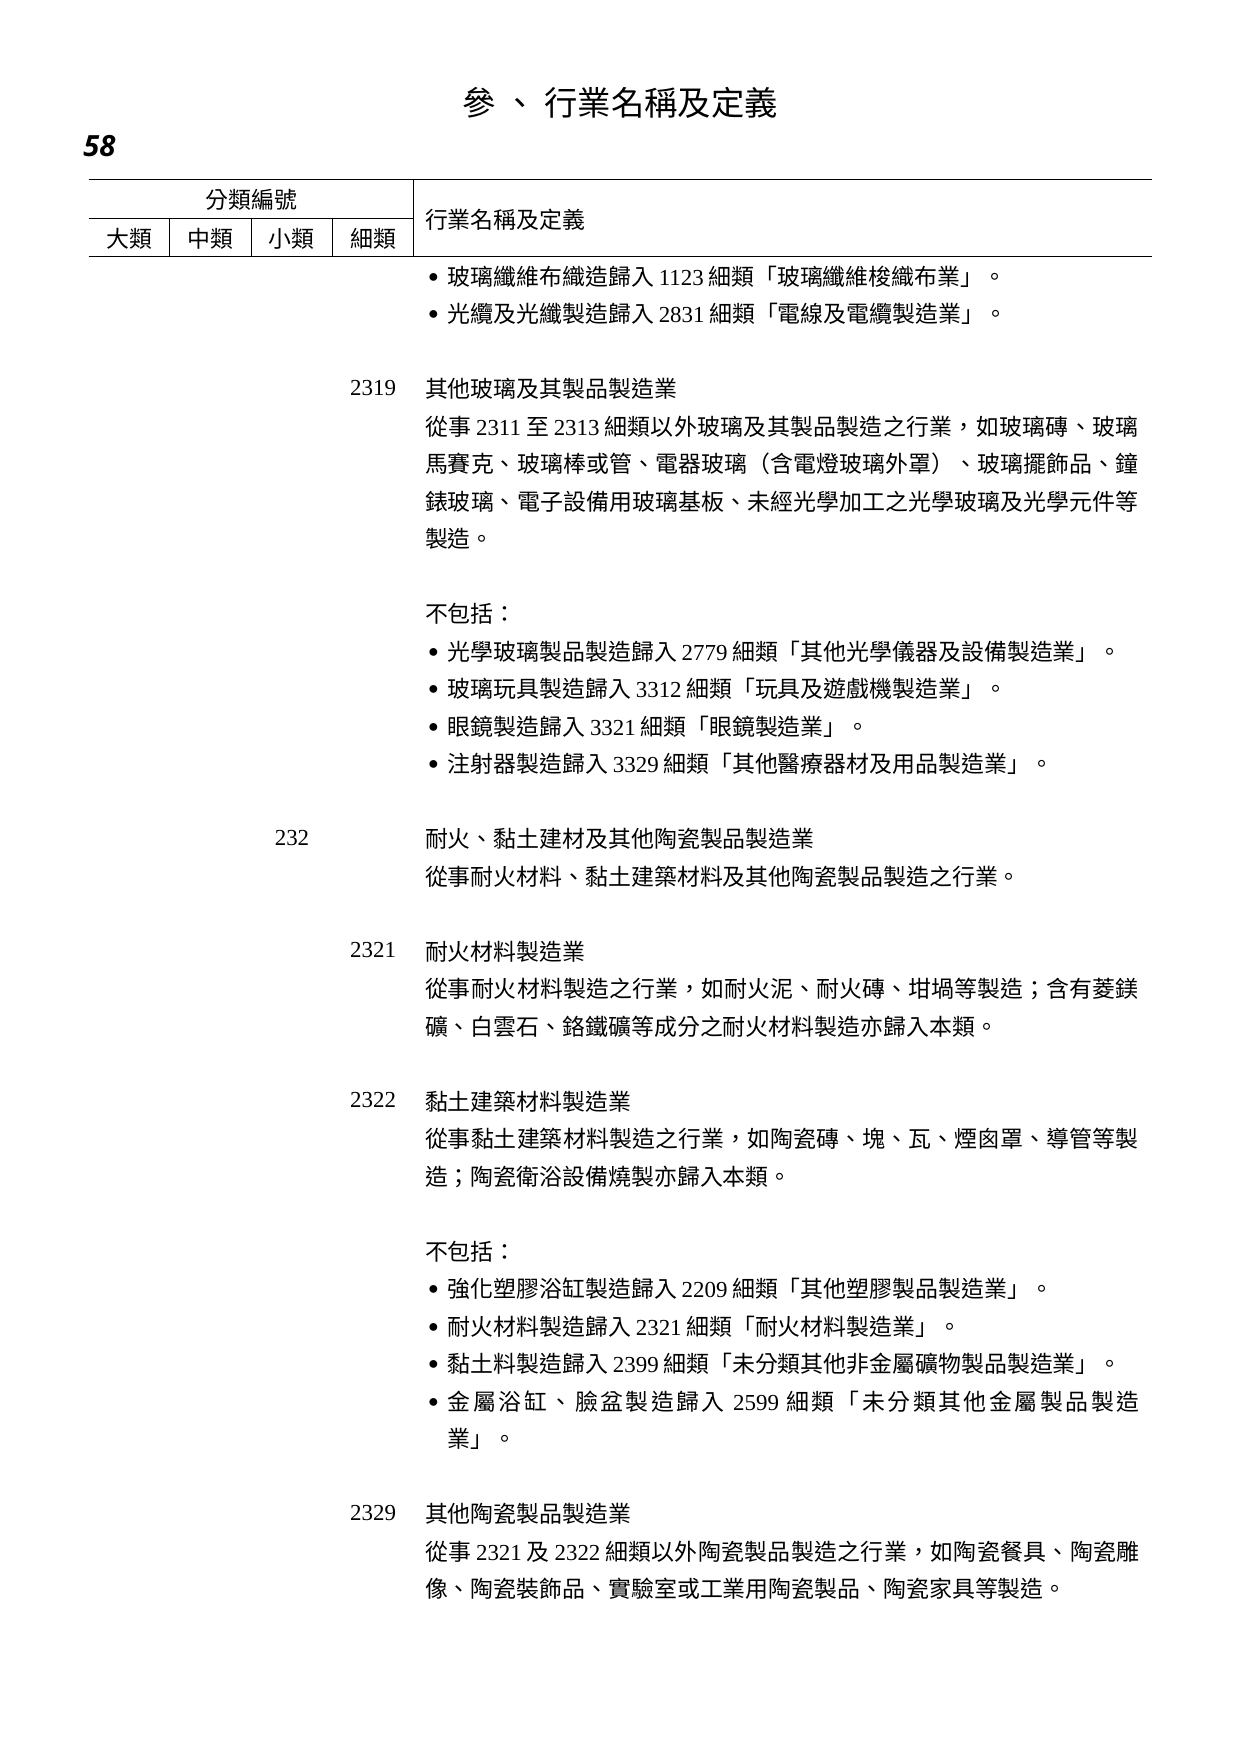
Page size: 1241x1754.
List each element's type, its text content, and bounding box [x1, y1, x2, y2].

table_cell 小類 [252, 219, 332, 256]
table_cell [170, 369, 251, 819]
table_cell 其他陶瓷製品製造業 從事2321及2322細類以外陶瓷製品製造之行業，如陶瓷餐具、陶瓷雕像、陶瓷裝飾品、實驗室或工業用陶瓷製品、陶瓷家具等製造。 不包括： 耐火陶瓷製品製造歸入2321細類「耐火材料製造業」。 陶瓷建築材料及陶瓷衛浴設備燒製歸入2322細類「黏土建築材料製造業」。 陶瓷玩具製造歸入3312細類「玩具及遊戲機製造業」。 假牙製造歸入3329細類「其他醫療器材及用品製造業」。 [414, 1494, 1152, 1606]
table_cell 232 [251, 819, 332, 931]
table_cell 大類 [89, 219, 169, 256]
table_cell [170, 819, 251, 931]
table_cell 細類 [333, 219, 413, 256]
table_cell [89, 819, 170, 931]
table_cell [89, 1494, 170, 1606]
table_cell [170, 1494, 251, 1606]
table_cell [89, 257, 170, 369]
table_cell [89, 369, 170, 819]
table_cell 2319 [332, 369, 413, 819]
table_cell 玻璃纖維製造業 從事以矽砂等原料製造玻璃纖維之行業；玻璃纖維絲、玻璃纖維紗及玻璃纖維紗束等製造亦歸入本類。 不包括： 玻璃纖維布織造歸入1123細類「玻璃纖維梭織布業」。 光纜及光纖製造歸入2831細類「電線及電纜製造業」。 [414, 257, 1152, 369]
table_cell [89, 931, 170, 1081]
table_cell [89, 1081, 170, 1494]
table_cell [251, 1081, 332, 1494]
table_cell [251, 931, 332, 1081]
table_cell 2329 [332, 1494, 413, 1606]
table_cell [170, 931, 251, 1081]
table_header 分類編號 [89, 180, 413, 218]
table_cell [332, 819, 413, 931]
table_cell 中類 [170, 219, 251, 256]
table_cell [251, 369, 332, 819]
table_cell 其他玻璃及其製品製造業 從事2311至2313細類以外玻璃及其製品製造之行業，如玻璃磚、玻璃馬賽克、玻璃棒或管、電器玻璃（含電燈玻璃外罩）、玻璃擺飾品、鐘錶玻璃、電子設備用玻璃基板、未經光學加工之光學玻璃及光學元件等製造。 不包括： 光學玻璃製品製造歸入2779細類「其他光學儀器及設備製造業」。 玻璃玩具製造歸入3312細類「玩具及遊戲機製造業」。 眼鏡製造歸入3321細類「眼鏡製造業」。 注射器製造歸入3329細類「其他醫療器材及用品製造業」。 [414, 369, 1152, 819]
table_cell [170, 257, 251, 369]
table_cell [251, 1494, 332, 1606]
table_cell 2321 [332, 931, 413, 1081]
table_cell [332, 257, 413, 369]
table_cell 2322 [332, 1081, 413, 1494]
table_cell 耐火、黏土建材及其他陶瓷製品製造業 從事耐火材料、黏土建築材料及其他陶瓷製品製造之行業。 [414, 819, 1152, 931]
table_cell 耐火材料製造業 從事耐火材料製造之行業，如耐火泥、耐火磚、坩堝等製造；含有菱鎂礦、白雲石、鉻鐵礦等成分之耐火材料製造亦歸入本類。 [414, 931, 1152, 1081]
table_header 行業名稱及定義 [414, 180, 1152, 256]
table_cell 黏土建築材料製造業 從事黏土建築材料製造之行業，如陶瓷磚、塊、瓦、煙囪罩、導管等製造；陶瓷衛浴設備燒製亦歸入本類。 不包括： 強化塑膠浴缸製造歸入2209細類「其他塑膠製品製造業」。 耐火材料製造歸入2321細類「耐火材料製造業」。 黏土料製造歸入2399細類「未分類其他非金屬礦物製品製造業」。 金屬浴缸、臉盆製造歸入2599細類「未分類其他金屬製品製造業」。 [414, 1081, 1152, 1494]
table_cell [170, 1081, 251, 1494]
table_cell [251, 257, 332, 369]
